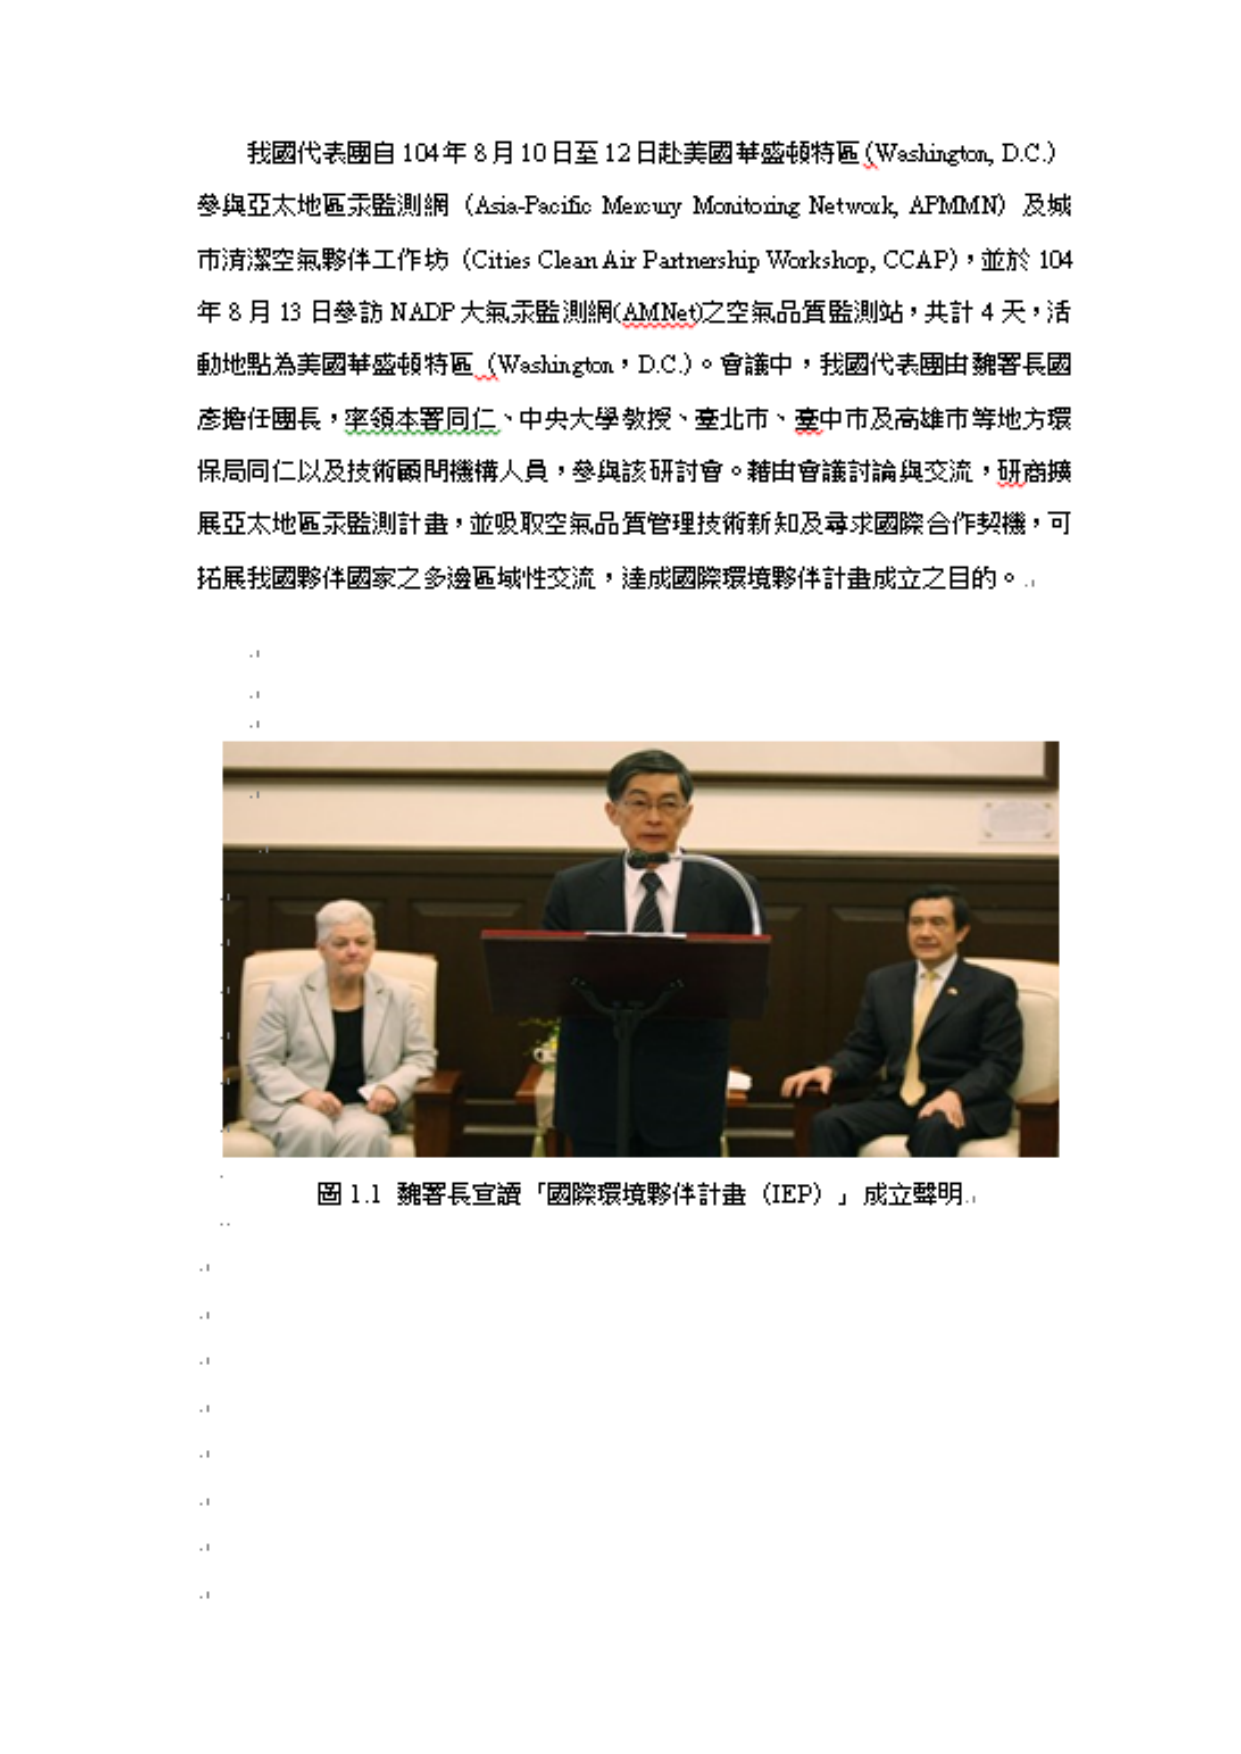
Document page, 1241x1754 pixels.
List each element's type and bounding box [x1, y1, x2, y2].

picture [187, 119, 1103, 1620]
